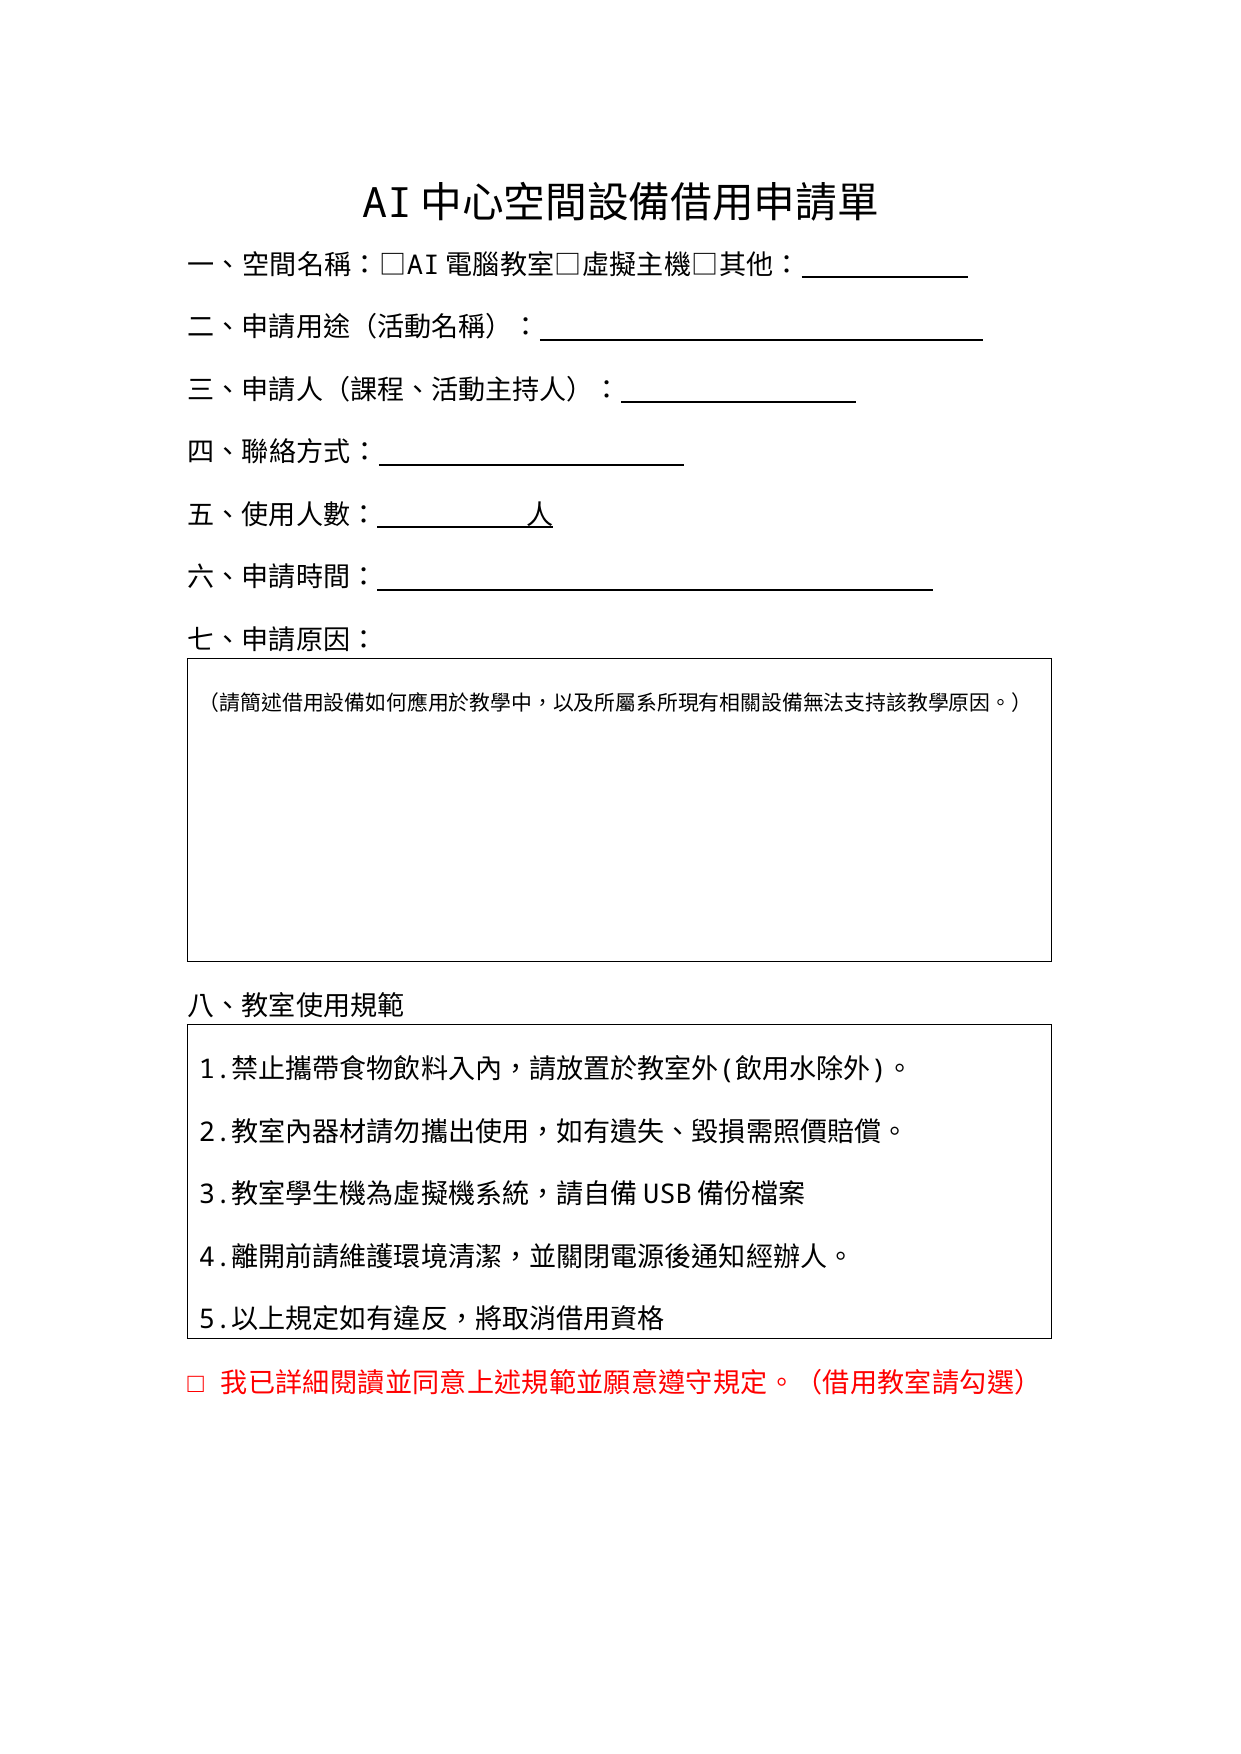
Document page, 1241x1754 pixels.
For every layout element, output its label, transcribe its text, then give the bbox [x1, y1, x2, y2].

table_header 1.禁止攜帶食物飲料入內，請放置於教室外(飲用水除外)。 2.教室內器材請勿攜出使用，如有遺失、毀損需照價賠償。 3.教室學生機為虛擬機系統，請自備USB備份檔案 4.離開前請維護環境清潔，並關閉電源後通知經辦人。 5.以上規定如有違反，將取消借用資格 [188, 1025, 1051, 1338]
text 三、申請人（課程、活動主持人）： [187, 346, 1053, 408]
text 八、教室使用規範 [187, 962, 1053, 1024]
text 四、聯絡方式： [187, 408, 1053, 471]
text 六、申請時間： [187, 533, 1053, 596]
table_header （請簡述借用設備如何應用於教學中，以及所屬系所現有相關設備無法支持該教學原因。） [188, 659, 1051, 961]
text AI中心空間設備借用申請單 [187, 158, 1053, 221]
text 七、申請原因： [187, 596, 1053, 658]
text 二、申請用途（活動名稱）： [187, 283, 1053, 346]
text 五、使用人數： 人 [187, 471, 1053, 533]
text □ 我已詳細閱讀並同意上述規範並願意遵守規定。（借用教室請勾選） [187, 1339, 1053, 1401]
text 一、空間名稱：□AI電腦教室□虛擬主機□其他： [187, 221, 1053, 283]
